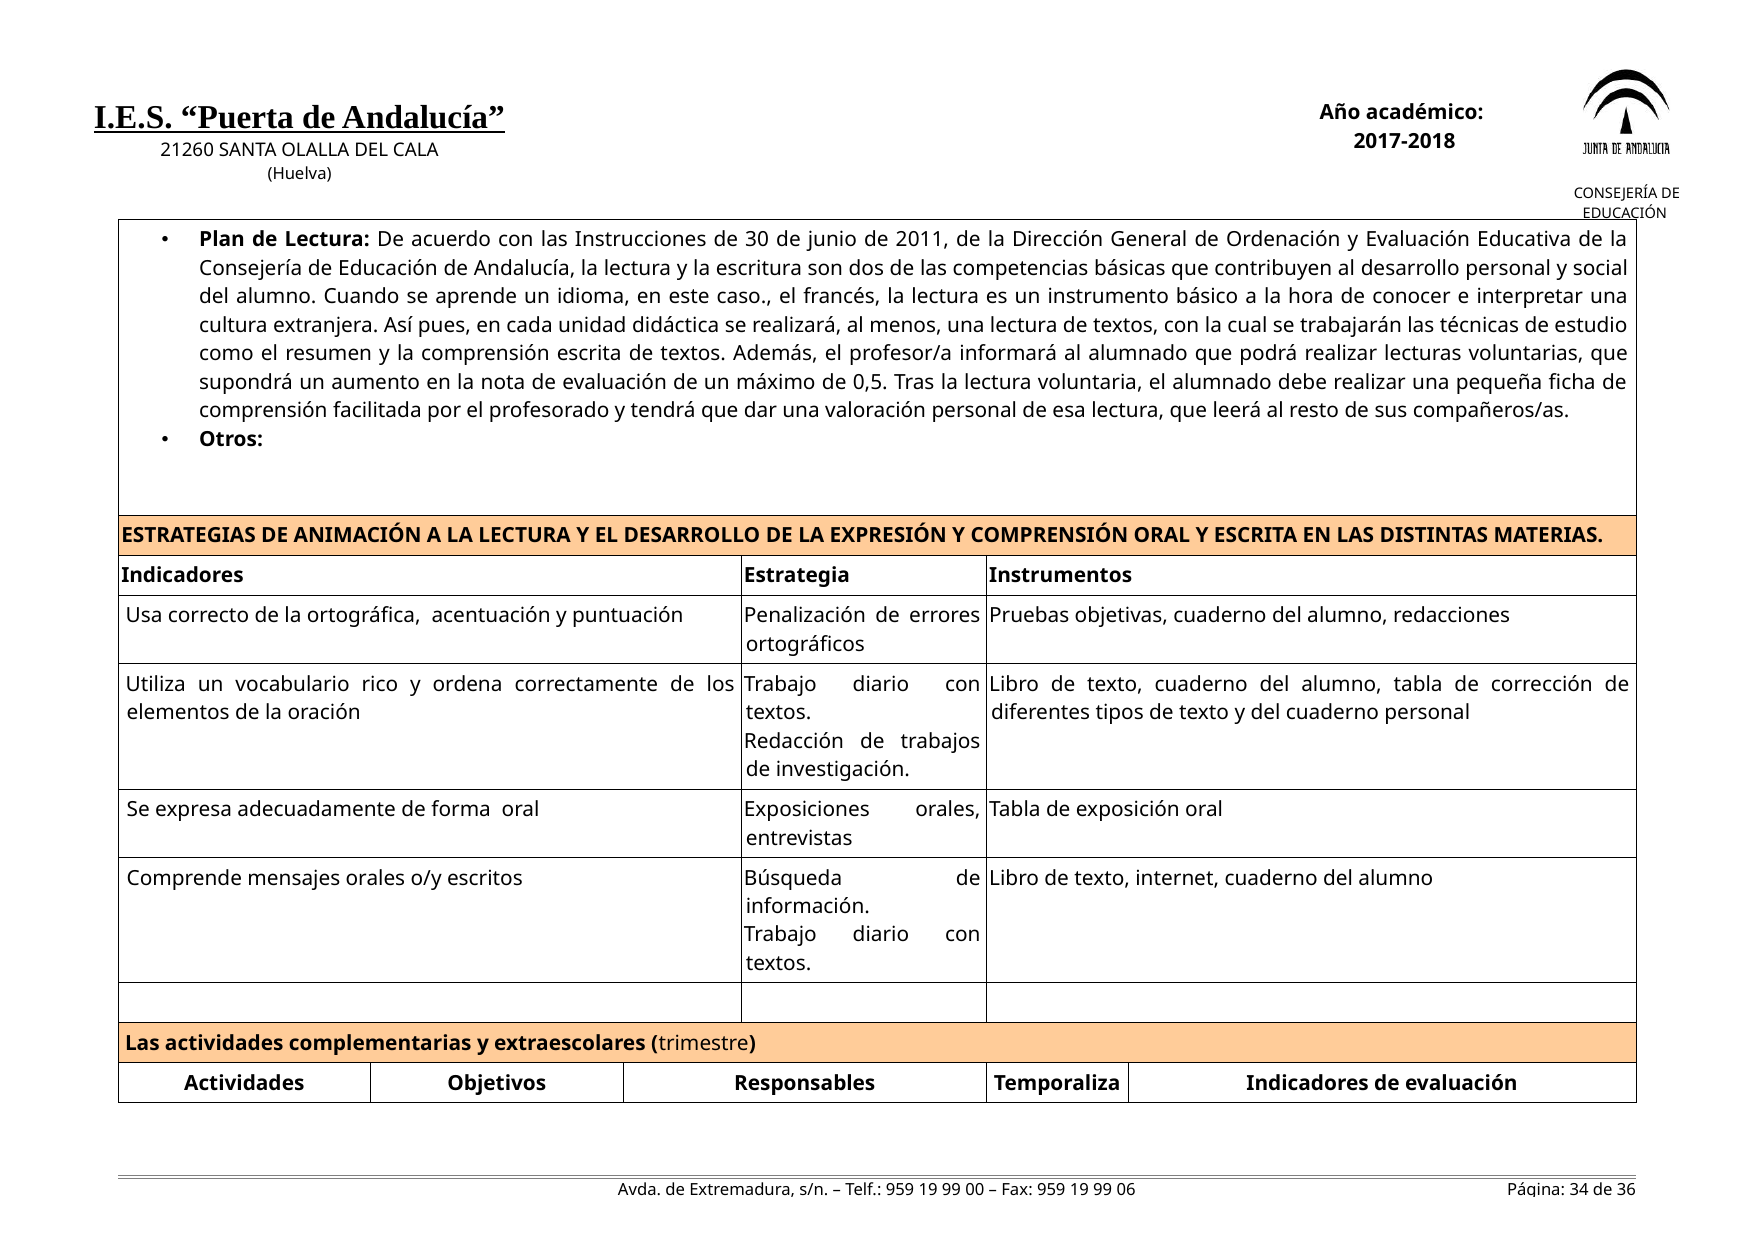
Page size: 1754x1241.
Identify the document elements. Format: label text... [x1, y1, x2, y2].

table_cell Temporaliza [987, 1063, 1128, 1102]
table_cell [987, 983, 1636, 1022]
table_cell Tabla de exposición oral [987, 790, 1636, 857]
table_cell Utiliza un vocabulario rico y ordena correctamente de los elementos de la oración [119, 664, 741, 788]
table_cell Se expresa adecuadamente de forma oral [119, 790, 741, 857]
table_cell Usa correcto de la ortográfica, acentuación y puntuación [119, 596, 741, 663]
table_cell Libro de texto, cuaderno del alumno, tabla de corrección de diferentes tipos de texto y del cuaderno personal [987, 664, 1636, 788]
table_cell Instrumentos [987, 556, 1636, 595]
table_cell [119, 983, 741, 1022]
table_cell Búsqueda de información. Trabajo diario con textos. [742, 858, 986, 982]
table_cell Penalización de errores ortográficos [742, 596, 986, 663]
table_cell Exposiciones orales, entrevistas [742, 790, 986, 857]
table_cell Estrategia [742, 556, 986, 595]
table_cell Indicadores de evaluación [1129, 1063, 1636, 1102]
table_cell Comprende mensajes orales o/y escritos [119, 858, 741, 982]
table_cell Actividades [119, 1063, 370, 1102]
table_cell Plan de Igualdad: Participación en las actividades que se planteen a nivel de centro; así como el tratamiento de la coeducación a través de textos. Plan de Lectura: De acuerdo con las Instrucciones de 30 de junio de 2011, de la Dirección General de Ordenación y Evaluación Educativa de la Consejería de Educación de Andalucía, la lectura y la escritura son dos de las competencias básicas que contribuyen al desarrollo personal y social del alumno. Cuando se aprende un idioma, en este caso., el francés, la lectura es un instrumento básico a la hora de conocer e interpretar una cultura extranjera. Así pues, en cada unidad didáctica se realizará, al menos, una lectura de textos, con la cual se trabajarán las técnicas de estudio como el resumen y la comprensión escrita de textos. Además, el profesor/a informará al alumnado que podrá realizar lecturas voluntarias, que supondrá un aumento en la nota de evaluación de un máximo de 0,5. Tras la lectura voluntaria, el alumnado debe realizar una pequeña ficha de comprensión facilitada por el profesorado y tendrá que dar una valoración personal de esa lectura, que leerá al resto de sus compañeros/as. Otros: [119, 220, 1636, 515]
table_cell ESTRATEGIAS DE ANIMACIÓN A LA LECTURA Y EL DESARROLLO DE LA EXPRESIÓN Y COMPRENSIÓN ORAL Y ESCRITA EN LAS DISTINTAS MATERIAS. [119, 516, 1636, 555]
table_cell Trabajo diario con textos. Redacción de trabajos de investigación. [742, 664, 986, 788]
table_cell [742, 983, 986, 1022]
table_cell Pruebas objetivas, cuaderno del alumno, redacciones [987, 596, 1636, 663]
table_cell Indicadores [119, 556, 741, 595]
table_cell Responsables [624, 1063, 986, 1102]
table_cell Libro de texto, internet, cuaderno del alumno [987, 858, 1636, 982]
picture [1582, 69, 1671, 154]
table_cell Objetivos [371, 1063, 623, 1102]
table_cell Las actividades complementarias y extraescolares (trimestre) [119, 1023, 1636, 1062]
